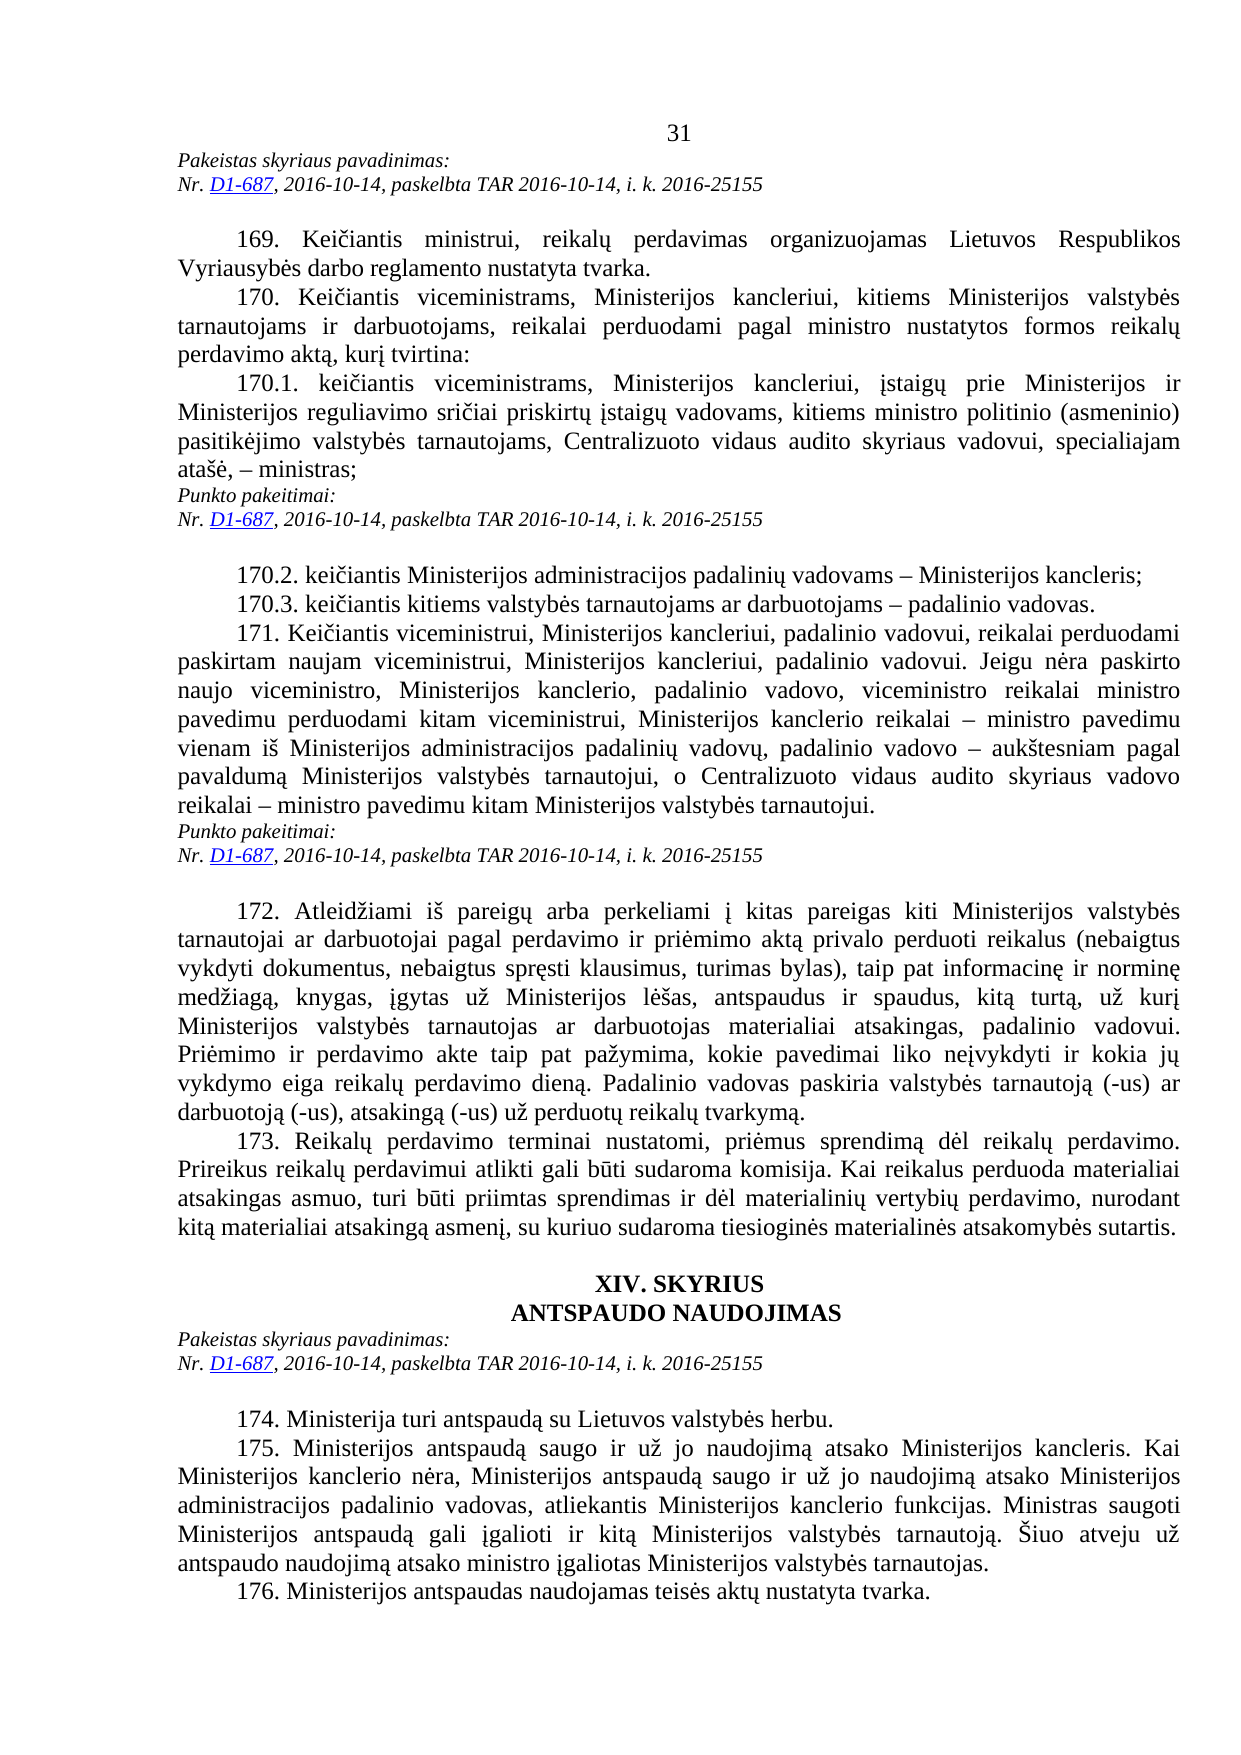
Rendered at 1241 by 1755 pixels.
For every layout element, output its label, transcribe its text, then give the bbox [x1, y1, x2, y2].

text Nr. D1-687, 2016-10-14, paskelbta TAR 2016-10-14, i. k. 2016-25155 [177, 1351, 1181, 1375]
text 174. Ministerija turi antspaudą su Lietuvos valstybės herbu. [177, 1404, 1181, 1433]
text 175. Ministerijos antspaudą saugo ir už jo naudojimą atsako Ministerijos kancleris. Kai Ministerijos kanclerio nėra, Ministerijos antspaudą saugo ir už jo naudojimą atsako Ministerijos administracijos padalinio vadovas, atliekantis Ministerijos kanclerio funkcijas. Ministras saugoti Ministerijos antspaudą gali įgalioti ir kitą Ministerijos valstybės tarnautoją. Šiuo atveju už antspaudo naudojimą atsako ministro įgaliotas Ministerijos valstybės tarnautojas. [177, 1433, 1181, 1576]
text Punkto pakeitimai: [177, 819, 1181, 843]
text XIV. SKYRIUS ANTSPAUDO NAUDOJIMAS [177, 1269, 1181, 1327]
text Pakeistas skyriaus pavadinimas: [177, 1327, 1181, 1351]
text Nr. D1-687, 2016-10-14, paskelbta TAR 2016-10-14, i. k. 2016-25155 [177, 507, 1181, 531]
text 173. Reikalų perdavimo terminai nustatomi, priėmus sprendimą dėl reikalų perdavimo. Prireikus reikalų perdavimui atlikti gali būti sudaroma komisija. Kai reikalus perduoda materialiai atsakingas asmuo, turi būti priimtas sprendimas ir dėl materialinių vertybių perdavimo, nurodant kitą materialiai atsakingą asmenį, su kuriuo sudaroma tiesioginės materialinės atsakomybės sutartis. [177, 1126, 1181, 1241]
text Nr. D1-687, 2016-10-14, paskelbta TAR 2016-10-14, i. k. 2016-25155 [177, 843, 1181, 867]
text 170. Keičiantis viceministrams, Ministerijos kancleriui, kitiems Ministerijos valstybės tarnautojams ir darbuotojams, reikalai perduodami pagal ministro nustatytos formos reikalų perdavimo aktą, kurį tvirtina: [177, 282, 1181, 368]
text 170.1. keičiantis viceministrams, Ministerijos kancleriui, įstaigų prie Ministerijos ir Ministerijos reguliavimo sričiai priskirtų įstaigų vadovams, kitiems ministro politinio (asmeninio) pasitikėjimo valstybės tarnautojams, Centralizuoto vidaus audito skyriaus vadovui, specialiajam atašė, – ministras; [177, 368, 1181, 483]
text 170.2. keičiantis Ministerijos administracijos padalinių vadovams – Ministerijos kancleris; [177, 560, 1181, 589]
text 176. Ministerijos antspaudas naudojamas teisės aktų nustatyta tvarka. [177, 1576, 1181, 1605]
text 170.3. keičiantis kitiems valstybės tarnautojams ar darbuotojams – padalinio vadovas. [177, 589, 1181, 618]
text 169. Keičiantis ministrui, reikalų perdavimas organizuojamas Lietuvos Respublikos Vyriausybės darbo reglamento nustatyta tvarka. [177, 224, 1181, 282]
text Nr. D1-687, 2016-10-14, paskelbta TAR 2016-10-14, i. k. 2016-25155 [177, 172, 1181, 196]
text Punkto pakeitimai: [177, 483, 1181, 507]
text 172. Atleidžiami iš pareigų arba perkeliami į kitas pareigas kiti Ministerijos valstybės tarnautojai ar darbuotojai pagal perdavimo ir priėmimo aktą privalo perduoti reikalus (nebaigtus vykdyti dokumentus, nebaigtus spręsti klausimus, turimas bylas), taip pat informacinę ir norminę medžiagą, knygas, įgytas už Ministerijos lėšas, antspaudus ir spaudus, kitą turtą, už kurį Ministerijos valstybės tarnautojas ar darbuotojas materialiai atsakingas, padalinio vadovui. Priėmimo ir perdavimo akte taip pat pažymima, kokie pavedimai liko neįvykdyti ir kokia jų vykdymo eiga reikalų perdavimo dieną. Padalinio vadovas paskiria valstybės tarnautoją (-us) ar darbuotoją (-us), atsakingą (-us) už perduotų reikalų tvarkymą. [177, 896, 1181, 1126]
text 171. Keičiantis viceministrui, Ministerijos kancleriui, padalinio vadovui, reikalai perduodami paskirtam naujam viceministrui, Ministerijos kancleriui, padalinio vadovui. Jeigu nėra paskirto naujo viceministro, Ministerijos kanclerio, padalinio vadovo, viceministro reikalai ministro pavedimu perduodami kitam viceministrui, Ministerijos kanclerio reikalai – ministro pavedimu vienam iš Ministerijos administracijos padalinių vadovų, padalinio vadovo – aukštesniam pagal pavaldumą Ministerijos valstybės tarnautojui, o Centralizuoto vidaus audito skyriaus vadovo reikalai – ministro pavedimu kitam Ministerijos valstybės tarnautojui. [177, 618, 1181, 819]
text Pakeistas skyriaus pavadinimas: [177, 148, 1181, 172]
